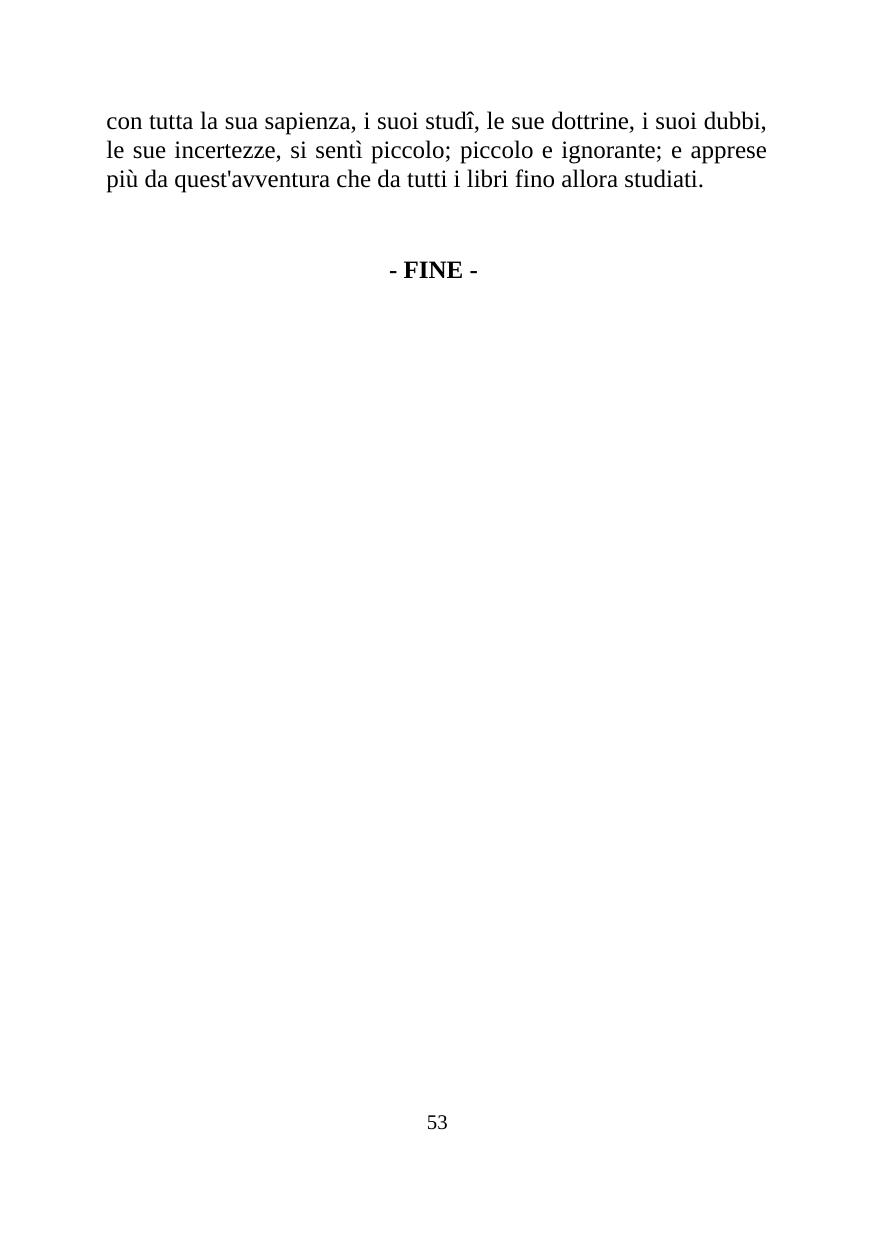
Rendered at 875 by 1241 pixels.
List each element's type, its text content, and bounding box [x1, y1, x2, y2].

text - FINE - [106, 251, 768, 284]
text con tutta la sua sapienza, i suoi studî, le sue dottrine, i suoi dubbi, le sue incertezze, si sentì piccolo; piccolo e ignorante; e apprese più da quest'avventura che da tutti i libri fino allora studiati. [106, 106, 768, 192]
